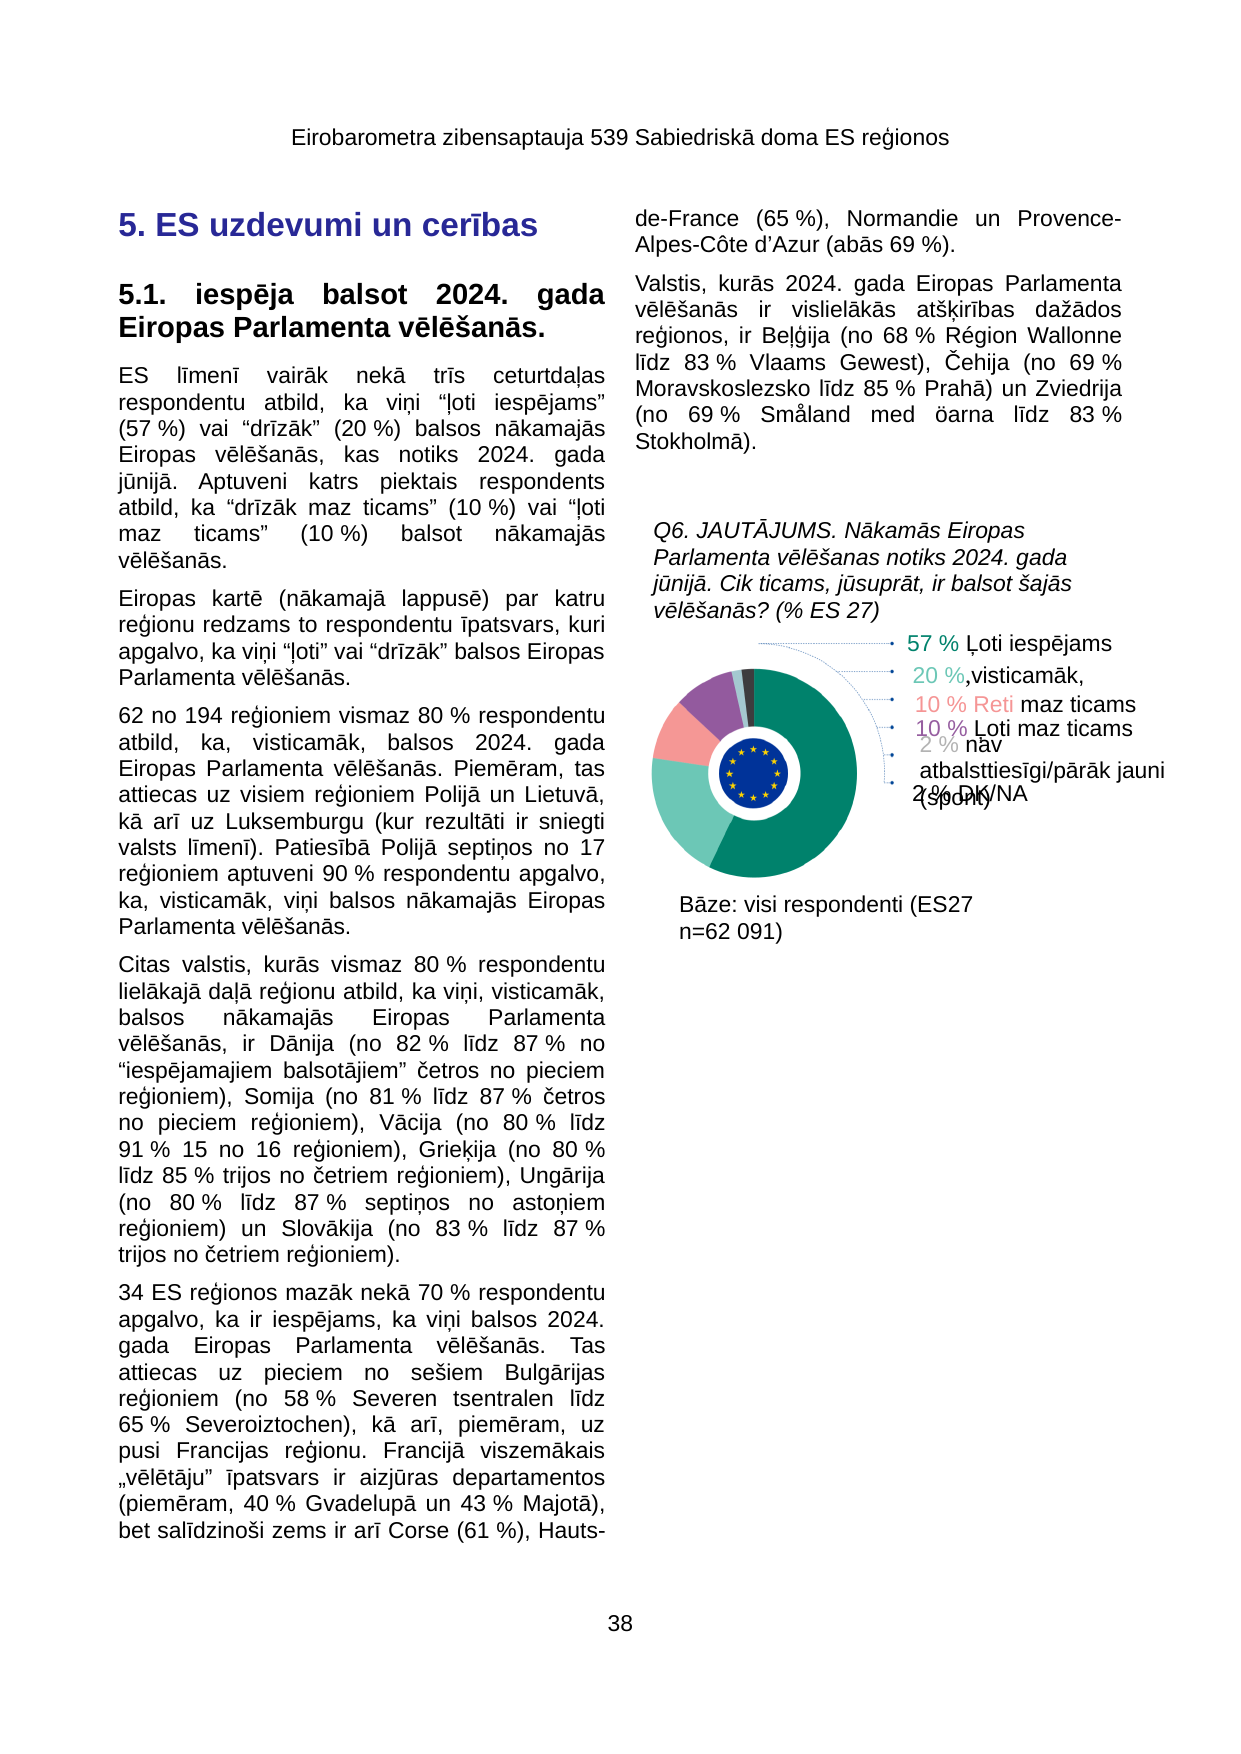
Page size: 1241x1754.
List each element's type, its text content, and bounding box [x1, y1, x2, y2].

text ES līmenī vairāk nekā trīs ceturtdaļas respondentu atbild, ka viņi “ļoti iespējams” (57 %) vai “drīzāk” (20 %) balsos nākamajās Eiropas vēlēšanās, kas notiks 2024. gada jūnijā. Aptuveni katrs piektais respondents atbild, ka “drīzāk maz ticams” (10 %) vai “ļoti maz ticams” (10 %) balsot nākamajās vēlēšanās. [118, 362, 605, 573]
text de-France (65 %), Normandie un Provence-Alpes-Côte d’Azur (abās 69 %). [635, 205, 1122, 258]
text Citas valstis, kurās vismaz 80 % respondentu lielākajā daļā reģionu atbild, ka viņi, visticamāk, balsos nākamajās Eiropas Parlamenta vēlēšanās, ir Dānija (no 82 % līdz 87 % no “iespējamajiem balsotājiem” četros no pieciem reģioniem), Somija (no 81 % līdz 87 % četros no pieciem reģioniem), Vācija (no 80 % līdz 91 % 15 no 16 reģioniem), Grieķija (no 80 % līdz 85 % trijos no četriem reģioniem), Ungārija (no 80 % līdz 87 % septiņos no astoņiem reģioniem) un Slovākija (no 83 % līdz 87 % trijos no četriem reģioniem). [118, 951, 605, 1267]
text Valstis, kurās 2024. gada Eiropas Parlamenta vēlēšanās ir vislielākās atšķirības dažādos reģionos, ir Beļģija (no 68 % Région Wallonne līdz 83 % Vlaams Gewest), Čehija (no 69 % Moravskoslezsko līdz 85 % Prahā) un Zviedrija (no 69 % Småland med öarna līdz 83 % Stokholmā). [635, 269, 1122, 454]
subtitle 5.1. iespēja balsot 2024. gada Eiropas Parlamenta vēlēšanās. [118, 277, 605, 344]
subtitle 5. ES uzdevumi un cerības [118, 205, 605, 243]
text Eiropas kartē (nākamajā lappusē) par katru reģionu redzams to respondentu īpatsvars, kuri apgalvo, ka viņi “ļoti” vai “drīzāk” balsos Eiropas Parlamenta vēlēšanās. [118, 585, 605, 690]
picture [648, 632, 896, 880]
text 62 no 194 reģioniem vismaz 80 % respondentu atbild, ka, visticamāk, balsos 2024. gada Eiropas Parlamenta vēlēšanās. Piemēram, tas attiecas uz visiem reģioniem Polijā un Lietuvā, kā arī uz Luksemburgu (kur rezultāti ir sniegti valsts līmenī). Patiesībā Polijā septiņos no 17 reģioniem aptuveni 90 % respondentu apgalvo, ka, visticamāk, viņi balsos nākamajās Eiropas Parlamenta vēlēšanās. [118, 702, 605, 939]
text 34 ES reģionos mazāk nekā 70 % respondentu apgalvo, ka ir iespējams, ka viņi balsos 2024. gada Eiropas Parlamenta vēlēšanās. Tas attiecas uz pieciem no sešiem Bulgārijas reģioniem (no 58 % Severen tsentralen līdz 65 % Severoiztochen), kā arī, piemēram, uz pusi Francijas reģionu. Francijā viszemākais „vēlētāju” īpatsvars ir aizjūras departamentos (piemēram, 40 % Gvadelupā un 43 % Majotā), bet salīdzinoši zems ir arī Corse (61 %), Hauts- [118, 1279, 605, 1543]
